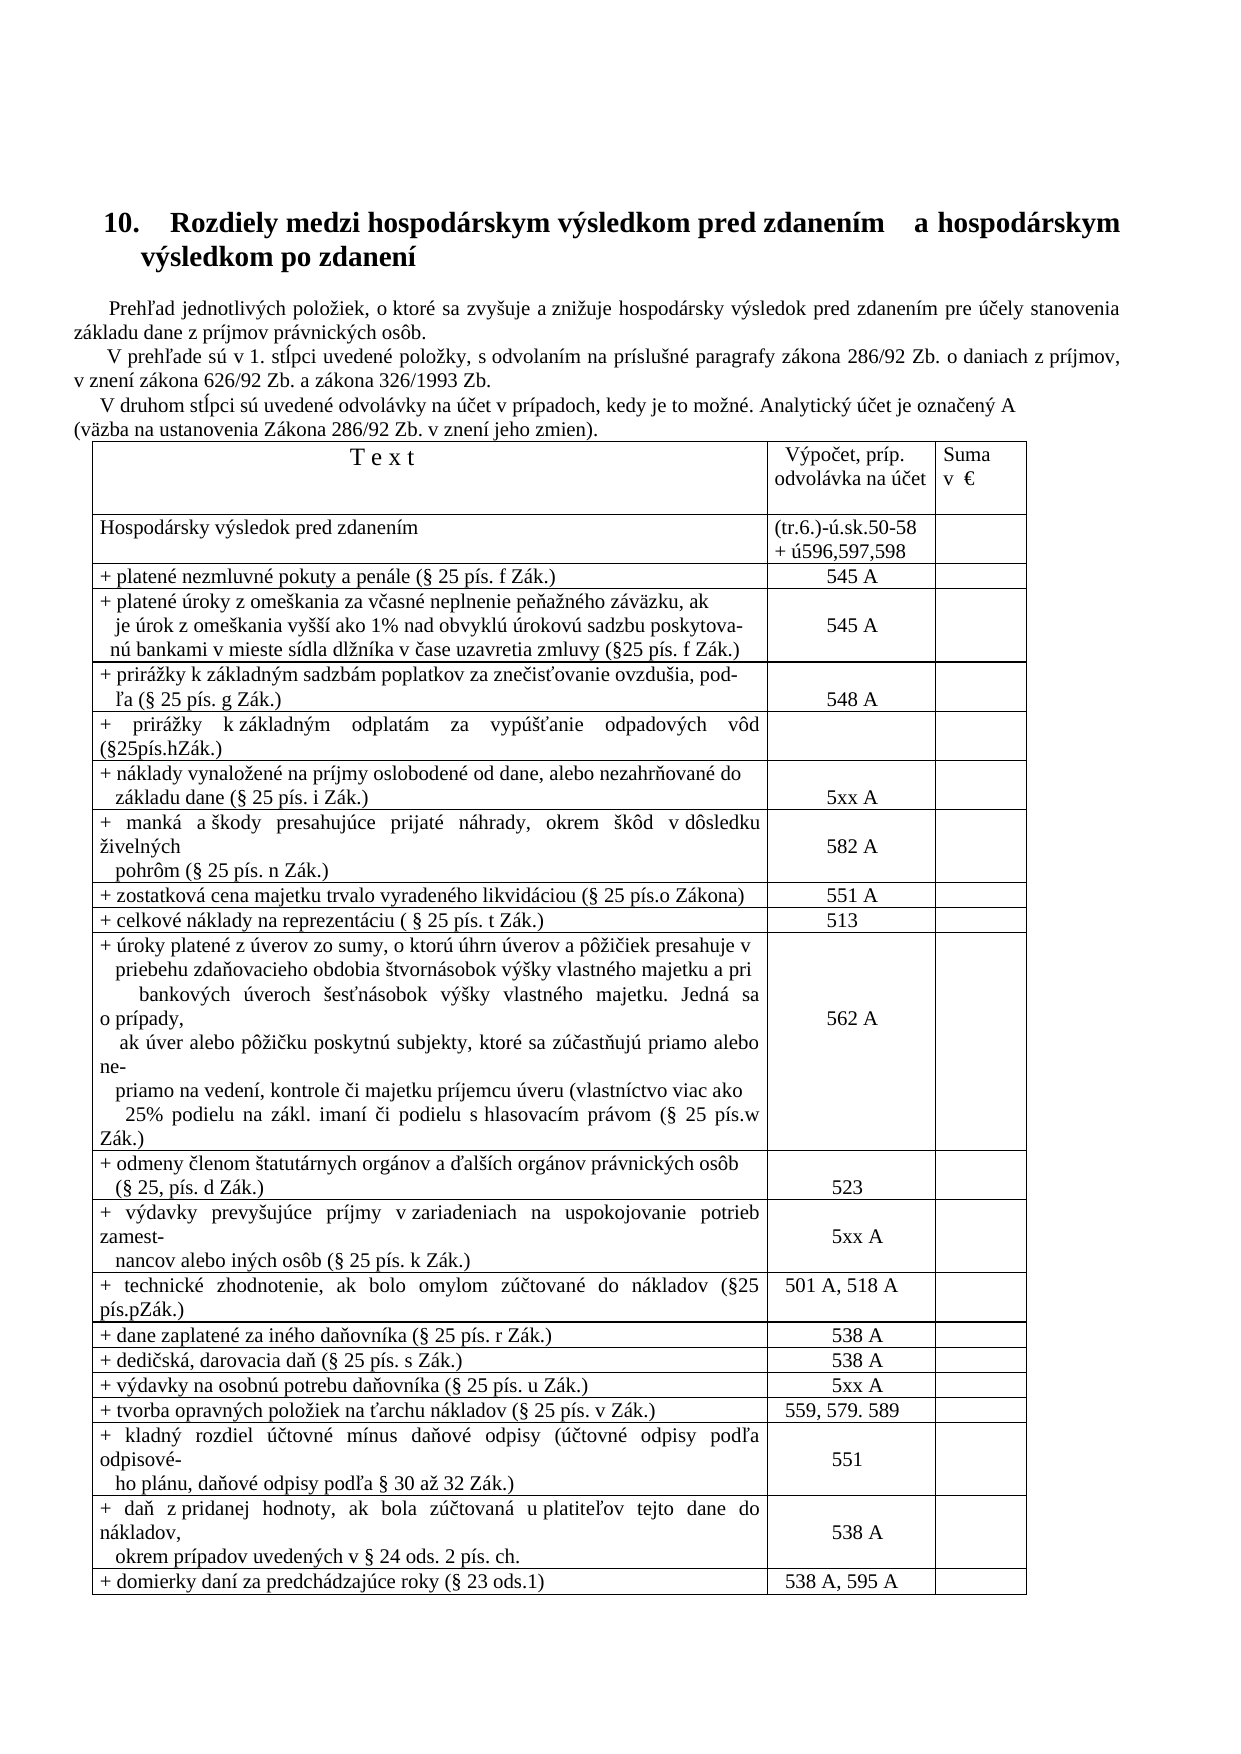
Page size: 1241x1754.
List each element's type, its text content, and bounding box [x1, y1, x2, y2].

table_cell 5xx A [768, 1200, 935, 1272]
table_cell [768, 712, 935, 760]
text V prehľade sú v 1. stĺpci uvedené položky, s odvolaním na príslušné paragrafy zákona 286/92 Zb. o daniach z príjmov, v znení zákona 626/92 Zb. a zákona 326/1993 Zb. [73, 344, 1120, 392]
table_cell 538 A [768, 1348, 935, 1372]
table_cell + dane zaplatené za iného daňovníka (§ 25 pís. r Zák.) [93, 1323, 767, 1347]
table_cell 538 A [768, 1323, 935, 1347]
table_cell + platené úroky z omeškania za včasné neplnenie peňažného záväzku, ak je úrok z omeškania vyšší ako 1% nad obvyklú úrokovú sadzbu poskytova- nú bankami v mieste sídla dlžníka v čase uzavretia zmluvy (§25 pís. f Zák.) [93, 589, 767, 661]
table_cell + celkové náklady na reprezentáciu ( § 25 pís. t Zák.) [93, 908, 767, 932]
table_cell + manká a škody presahujúce prijaté náhrady, okrem škôd v dôsledku živelných pohrôm (§ 25 pís. n Zák.) [93, 810, 767, 882]
table_cell [936, 1569, 1026, 1593]
table_cell 562 A [768, 933, 935, 1150]
table_cell + náklady vynaložené na príjmy oslobodené od dane, alebo nezahrňované do základu dane (§ 25 pís. i Zák.) [93, 761, 767, 809]
table_header T e x t [93, 442, 767, 514]
table_cell + domierky daní za predchádzajúce roky (§ 23 ods.1) [93, 1569, 767, 1593]
table_cell + tvorba opravných položiek na ťarchu nákladov (§ 25 pís. v Zák.) [93, 1398, 767, 1422]
table_cell [936, 1373, 1026, 1397]
text V druhom stĺpci sú uvedené odvolávky na účet v prípadoch, kedy je to možné. Analytický účet je označený A [73, 392, 1120, 417]
table_cell + dedičská, darovacia daň (§ 25 pís. s Zák.) [93, 1348, 767, 1372]
table_cell 5xx A [768, 761, 935, 809]
table_cell + zostatková cena majetku trvalo vyradeného likvidáciou (§ 25 pís.o Zákona) [93, 883, 767, 907]
table_cell 551 A [768, 883, 935, 907]
table_cell + odmeny členom štatutárnych orgánov a ďalších orgánov právnických osôb (§ 25, pís. d Zák.) [93, 1151, 767, 1199]
table_cell 548 A [768, 663, 935, 711]
table_cell [936, 908, 1026, 932]
table_cell [936, 1200, 1026, 1272]
table_cell 551 [768, 1423, 935, 1495]
table_cell (tr.6.)-ú.sk.50-58 + ú596,597,598 [768, 515, 935, 563]
table_cell + prirážky k základným sadzbám poplatkov za znečisťovanie ovzdušia, pod- ľa (§ 25 pís. g Zák.) [93, 663, 767, 711]
table_cell 523 [768, 1151, 935, 1199]
table_cell [936, 933, 1026, 1150]
table_cell [936, 1323, 1026, 1347]
table_cell [936, 515, 1026, 563]
table_cell [936, 564, 1026, 588]
table_cell [936, 1496, 1026, 1568]
table_header Suma v € [936, 442, 1026, 514]
table_header Výpočet, príp. odvolávka na účet [768, 442, 935, 514]
text (väzba na ustanovenia Zákona 286/92 Zb. v znení jeho zmien). [73, 417, 1120, 441]
text Prehľad jednotlivých položiek, o ktoré sa zvyšuje a znižuje hospodársky výsledok pred zdanením pre účely stanovenia základu dane z príjmov právnických osôb. [73, 296, 1120, 344]
table_cell + výdavky na osobnú potrebu daňovníka (§ 25 pís. u Zák.) [93, 1373, 767, 1397]
table_cell + daň z pridanej hodnoty, ak bola zúčtovaná u platiteľov tejto dane do nákladov, okrem prípadov uvedených v § 24 ods. 2 pís. ch. [93, 1496, 767, 1568]
table_cell 559, 579. 589 [768, 1398, 935, 1422]
table_cell + prirážky k základným odplatám za vypúšťanie odpadových vôd (§25pís.hZák.) [93, 712, 767, 760]
table_cell Hospodársky výsledok pred zdanením [93, 515, 767, 563]
table_cell [936, 589, 1026, 661]
table_cell [936, 663, 1026, 711]
table_cell [936, 761, 1026, 809]
table_cell [936, 810, 1026, 882]
table_cell 5xx A [768, 1373, 935, 1397]
table_cell + platené nezmluvné pokuty a penále (§ 25 pís. f Zák.) [93, 564, 767, 588]
table_cell 538 A, 595 A [768, 1569, 935, 1593]
table_cell 545 A [768, 564, 935, 588]
table_cell + výdavky prevyšujúce príjmy v zariadeniach na uspokojovanie potrieb zamest- nancov alebo iných osôb (§ 25 pís. k Zák.) [93, 1200, 767, 1272]
table_cell 582 A [768, 810, 935, 882]
table_cell [936, 883, 1026, 907]
table_cell 538 A [768, 1496, 935, 1568]
table_cell 501 A, 518 A [768, 1273, 935, 1321]
table_cell [936, 1151, 1026, 1199]
table_cell + úroky platené z úverov zo sumy, o ktorú úhrn úverov a pôžičiek presahuje v priebehu zdaňovacieho obdobia štvornásobok výšky vlastného majetku a pri bankových úveroch šesťnásobok výšky vlastného majetku. Jedná sa o prípady, ak úver alebo pôžičku poskytnú subjekty, ktoré sa zúčastňujú priamo alebo ne- priamo na vedení, kontrole či majetku príjemcu úveru (vlastníctvo viac ako 25% podielu na zákl. imaní či podielu s hlasovacím právom (§ 25 pís.w Zák.) [93, 933, 767, 1150]
list Rozdiely medzi hospodárskym výsledkom pred zdanením a hospodárskym výsledkom po zdanení [103, 205, 1120, 272]
table_cell 513 [768, 908, 935, 932]
table_cell [936, 1348, 1026, 1372]
table_cell [936, 712, 1026, 760]
table_cell [936, 1273, 1026, 1321]
table_cell [936, 1423, 1026, 1495]
table_cell + kladný rozdiel účtovné mínus daňové odpisy (účtovné odpisy podľa odpisové- ho plánu, daňové odpisy podľa § 30 až 32 Zák.) [93, 1423, 767, 1495]
table_cell [936, 1398, 1026, 1422]
table_cell + technické zhodnotenie, ak bolo omylom zúčtované do nákladov (§25 pís.pZák.) [93, 1273, 767, 1321]
table_cell 545 A [768, 589, 935, 661]
